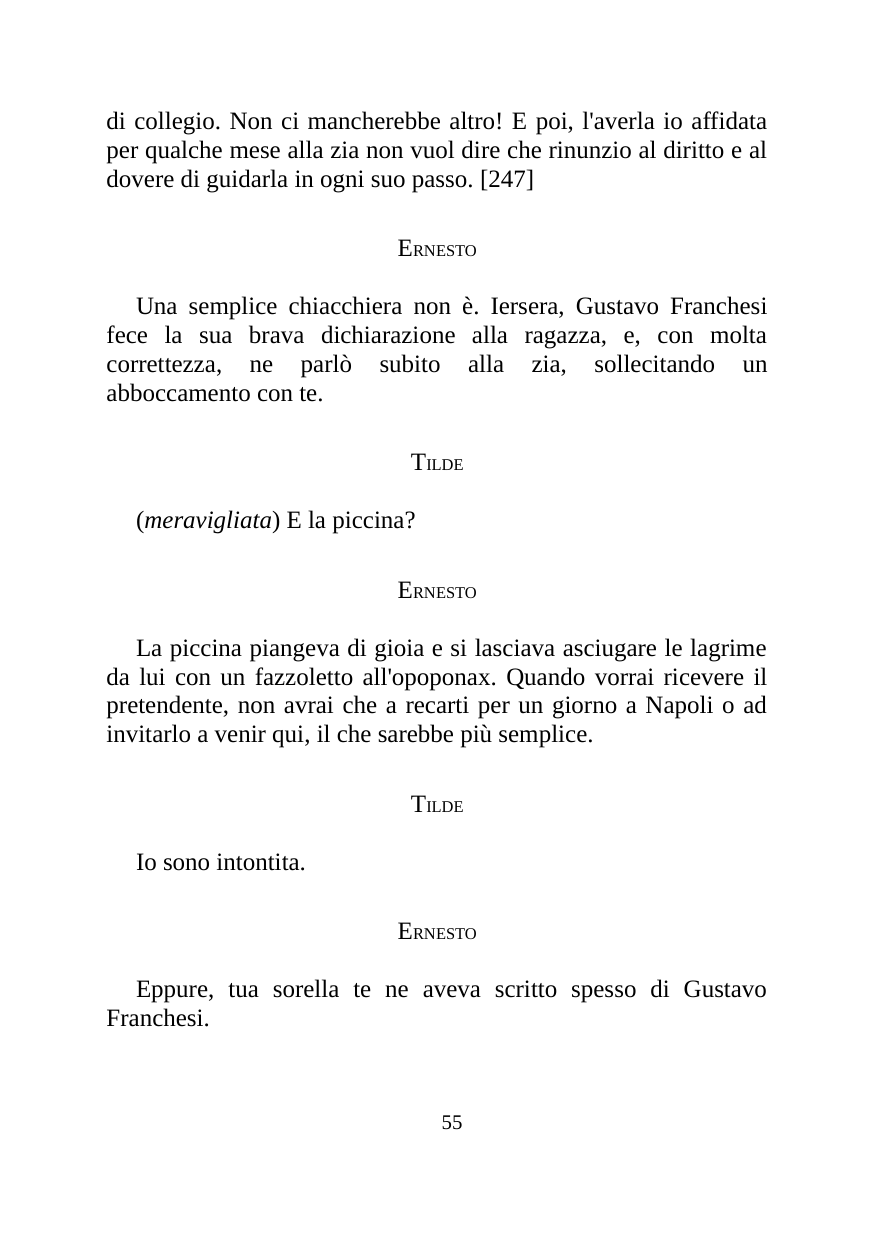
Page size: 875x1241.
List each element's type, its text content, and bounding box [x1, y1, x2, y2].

text Tilde [106, 447, 768, 476]
text Tilde [106, 789, 768, 817]
text Ernesto [106, 916, 768, 945]
text Ernesto [106, 575, 768, 604]
text Eppure, tua sorella te ne aveva scritto spesso di Gustavo Franchesi. [106, 974, 768, 1032]
text Ernesto [106, 233, 768, 262]
text Una semplice chiacchiera non è. Iersera, Gustavo Franchesi fece la sua brava dichiarazione alla ragazza, e, con molta correttezza, ne parlò subito alla zia, sollecitando un abboccamento con te. [106, 291, 768, 406]
text (meravigliata) E la piccina? [106, 505, 768, 534]
text di collegio. Non ci mancherebbe altro! E poi, l'averla io affidata per qualche mese alla zia non vuol dire che rinunzio al diritto e al dovere di guidarla in ogni suo passo. [247] [106, 106, 768, 192]
text Io sono intontita. [106, 847, 768, 875]
text La piccina piangeva di gioia e si lasciava asciugare le lagrime da lui con un fazzoletto all'opoponax. Quando vorrai ricevere il pretendente, non avrai che a recarti per un giorno a Napoli o ad invitarlo a venir qui, il che sarebbe più semplice. [106, 633, 768, 748]
